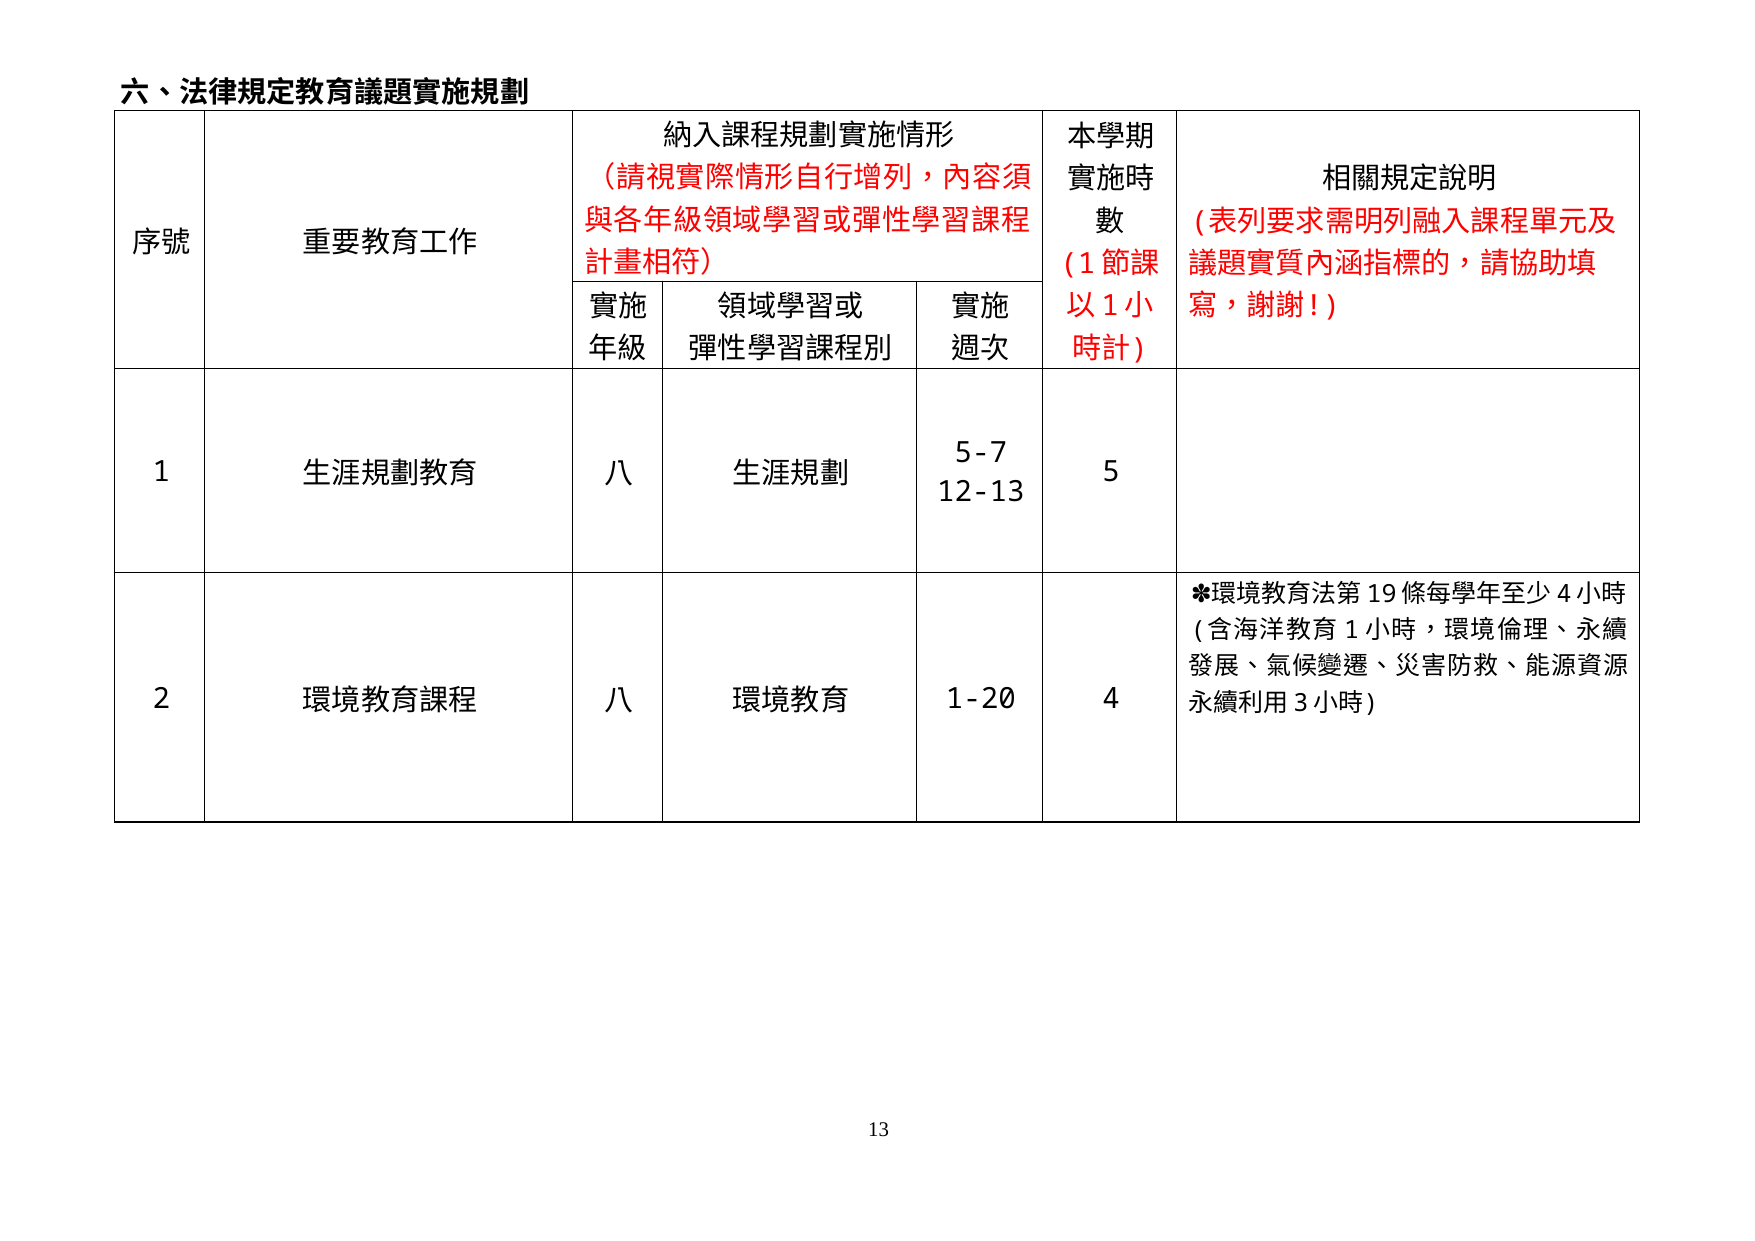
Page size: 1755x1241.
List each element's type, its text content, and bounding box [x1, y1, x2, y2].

table_cell 領域學習或 彈性學習課程別 [663, 282, 916, 368]
table_cell [1177, 369, 1639, 572]
table_cell 2 [115, 573, 204, 821]
table_cell 生涯規劃 [663, 369, 916, 572]
table_cell 1 [115, 369, 204, 572]
table_header 相關規定說明 (表列要求需明列融入課程單元及議題實質內涵指標的，請協助填寫，謝謝!) [1177, 111, 1639, 368]
table_header 納入課程規劃實施情形 （請視實際情形自行增列，內容須與各年級領域學習或彈性學習課程計畫相符） [573, 111, 1042, 281]
table_cell 實施年級 [573, 282, 662, 368]
table_header 重要教育工作 [205, 111, 572, 368]
table_cell 八 [573, 573, 662, 821]
table_cell 1-20 [917, 573, 1042, 821]
table_header 本學期 實施時數 (1節課以1小時計) [1043, 111, 1176, 368]
table_cell 實施 週次 [917, 282, 1042, 368]
table_cell 環境教育 [663, 573, 916, 821]
table_cell 生涯規劃教育 [205, 369, 572, 572]
table_cell 八 [573, 369, 662, 572]
table_cell 5 [1043, 369, 1176, 572]
table_cell 5-7 12-13 [917, 369, 1042, 572]
table_cell 4 [1043, 573, 1176, 821]
table_cell 環境教育課程 [205, 573, 572, 821]
table_cell ✽環境教育法第19條每學年至少4小時 (含海洋教育1小時，環境倫理、永續發展、氣候變遷、災害防救、能源資源永續利用3小時) [1177, 573, 1639, 821]
table_header 序號 [115, 111, 204, 368]
text 六、法律規定教育議題實施規劃 [118, 68, 1636, 110]
